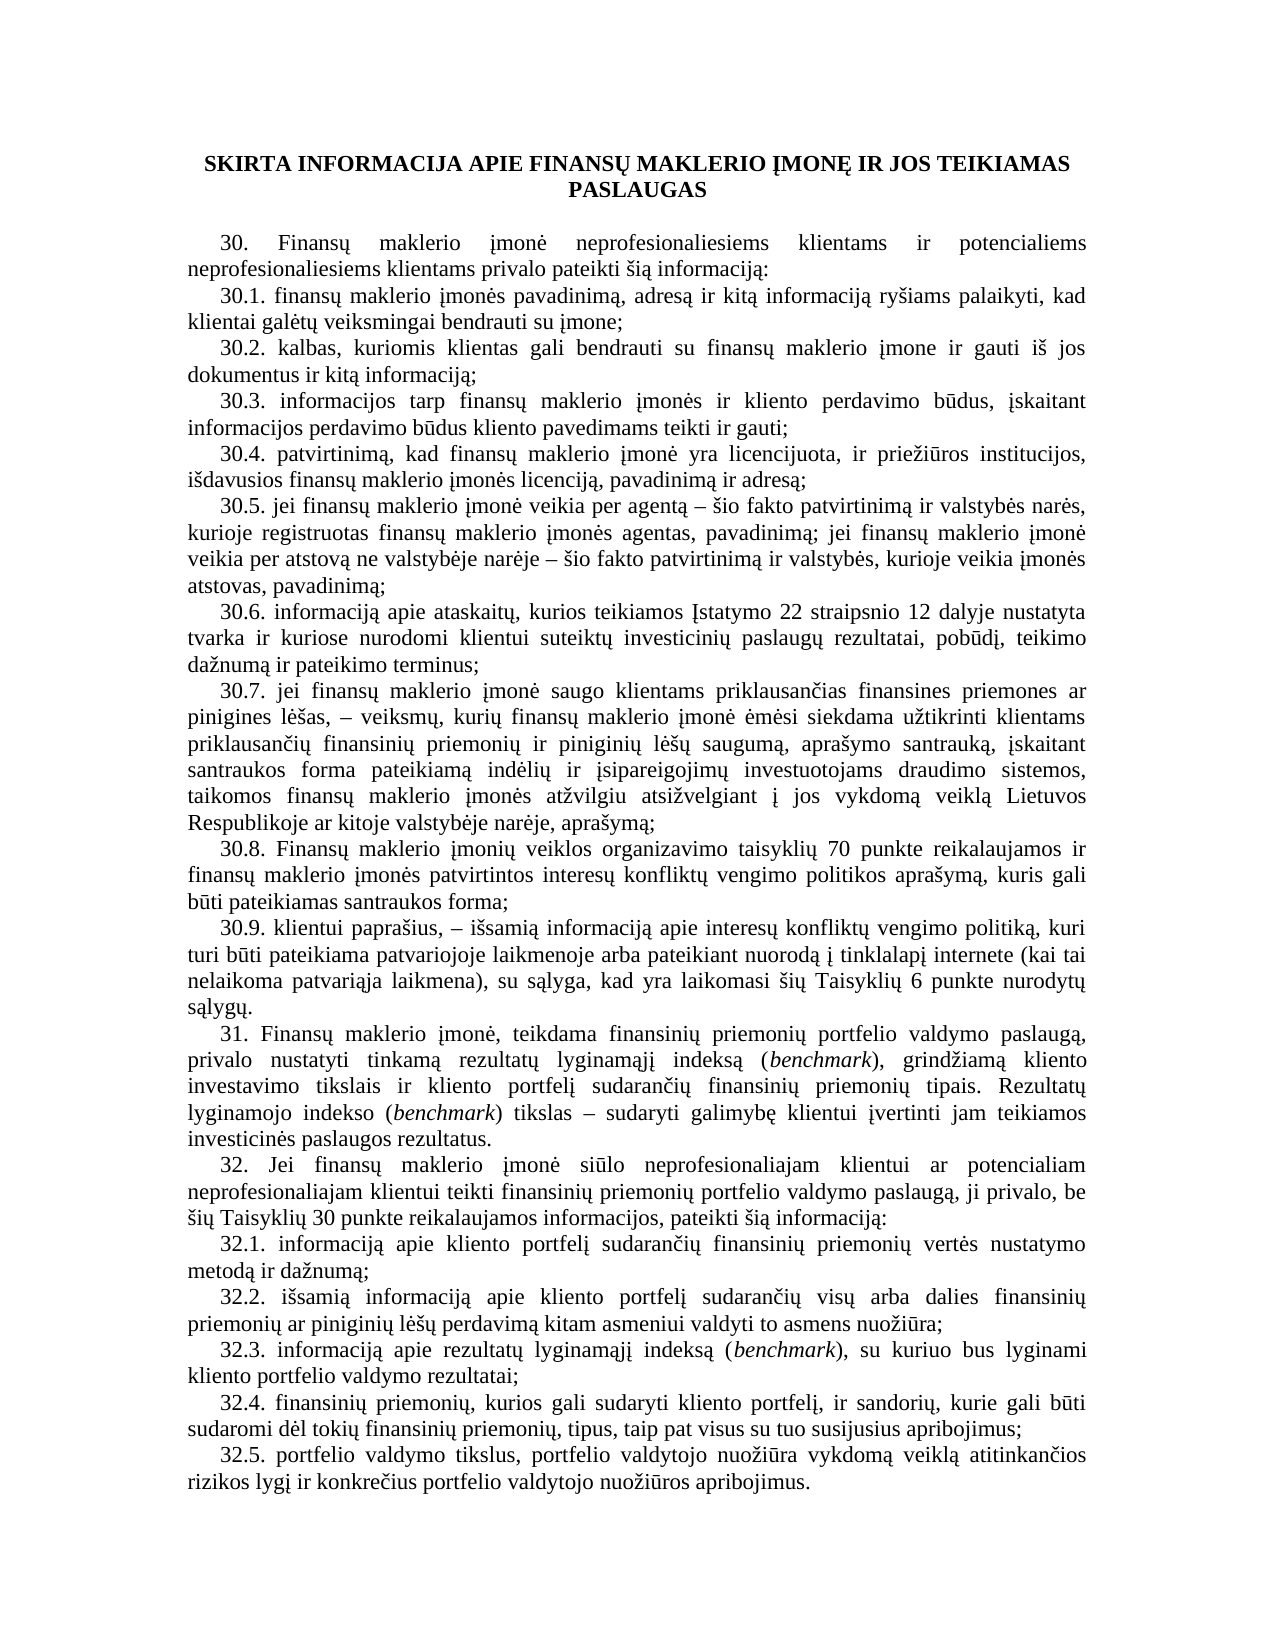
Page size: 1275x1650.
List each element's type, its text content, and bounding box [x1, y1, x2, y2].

text 32.2. išsamią informaciją apie kliento portfelį sudarančių visų arba dalies finansinių priemonių ar piniginių lėšų perdavimą kitam asmeniui valdyti to asmens nuožiūra; [187, 1283, 1087, 1336]
text 30.6. informaciją apie ataskaitų, kurios teikiamos Įstatymo 22 straipsnio 12 dalyje nustatyta tvarka ir kuriose nurodomi klientui suteiktų investicinių paslaugų rezultatai, pobūdį, teikimo dažnumą ir pateikimo terminus; [187, 598, 1087, 677]
text 30.9. klientui paprašius, – išsamią informaciją apie interesų konfliktų vengimo politiką, kuri turi būti pateikiama patvariojoje laikmenoje arba pateikiant nuorodą į tinklalapį internete (kai tai nelaikoma patvariąja laikmena), su sąlyga, kad yra laikomasi šių Taisyklių 6 punkte nurodytų sąlygų. [187, 914, 1087, 1020]
text 31. Finansų maklerio įmonė, teikdama finansinių priemonių portfelio valdymo paslaugą, privalo nustatyti tinkamą rezultatų lyginamąjį indeksą (benchmark), grindžiamą kliento investavimo tikslais ir kliento portfelį sudarančių finansinių priemonių tipais. Rezultatų lyginamojo indekso (benchmark) tikslas – sudaryti galimybę klientui įvertinti jam teikiamos investicinės paslaugos rezultatus. [187, 1020, 1087, 1151]
text skirta informacija apie finansų maklerio įmonę ir jos teikiamas paslaugas [187, 150, 1087, 203]
text 32.3. informaciją apie rezultatų lyginamąjį indeksą (benchmark), su kuriuo bus lyginami kliento portfelio valdymo rezultatai; [187, 1336, 1087, 1389]
text 30.2. kalbas, kuriomis klientas gali bendrauti su finansų maklerio įmone ir gauti iš jos dokumentus ir kitą informaciją; [187, 334, 1087, 387]
text 30.1. finansų maklerio įmonės pavadinimą, adresą ir kitą informaciją ryšiams palaikyti, kad klientai galėtų veiksmingai bendrauti su įmone; [187, 282, 1087, 334]
text 32.5. portfelio valdymo tikslus, portfelio valdytojo nuožiūra vykdomą veiklą atitinkančios rizikos lygį ir konkrečius portfelio valdytojo nuožiūros apribojimus. [187, 1441, 1087, 1494]
text 30. Finansų maklerio įmonė neprofesionaliesiems klientams ir potencialiems neprofesionaliesiems klientams privalo pateikti šią informaciją: [187, 229, 1087, 282]
text 32. Jei finansų maklerio įmonė siūlo neprofesionaliajam klientui ar potencialiam neprofesionaliajam klientui teikti finansinių priemonių portfelio valdymo paslaugą, ji privalo, be šių Taisyklių 30 punkte reikalaujamos informacijos, pateikti šią informaciją: [187, 1151, 1087, 1231]
text 30.7. jei finansų maklerio įmonė saugo klientams priklausančias finansines priemones ar pinigines lėšas, – veiksmų, kurių finansų maklerio įmonė ėmėsi siekdama užtikrinti klientams priklausančių finansinių priemonių ir piniginių lėšų saugumą, aprašymo santrauką, įskaitant santraukos forma pateikiamą indėlių ir įsipareigojimų investuotojams draudimo sistemos, taikomos finansų maklerio įmonės atžvilgiu atsižvelgiant į jos vykdomą veiklą Lietuvos Respublikoje ar kitoje valstybėje narėje, aprašymą; [187, 677, 1087, 835]
text 30.8. Finansų maklerio įmonių veiklos organizavimo taisyklių 70 punkte reikalaujamos ir finansų maklerio įmonės patvirtintos interesų konfliktų vengimo politikos aprašymą, kuris gali būti pateikiamas santraukos forma; [187, 835, 1087, 914]
text 32.1. informaciją apie kliento portfelį sudarančių finansinių priemonių vertės nustatymo metodą ir dažnumą; [187, 1231, 1087, 1283]
text 30.5. jei finansų maklerio įmonė veikia per agentą – šio fakto patvirtinimą ir valstybės narės, kurioje registruotas finansų maklerio įmonės agentas, pavadinimą; jei finansų maklerio įmonė veikia per atstovą ne valstybėje narėje – šio fakto patvirtinimą ir valstybės, kurioje veikia įmonės atstovas, pavadinimą; [187, 493, 1087, 598]
text 32.4. finansinių priemonių, kurios gali sudaryti kliento portfelį, ir sandorių, kurie gali būti sudaromi dėl tokių finansinių priemonių, tipus, taip pat visus su tuo susijusius apribojimus; [187, 1389, 1087, 1441]
text 30.4. patvirtinimą, kad finansų maklerio įmonė yra licencijuota, ir priežiūros institucijos, išdavusios finansų maklerio įmonės licenciją, pavadinimą ir adresą; [187, 440, 1087, 493]
text 30.3. informacijos tarp finansų maklerio įmonės ir kliento perdavimo būdus, įskaitant informacijos perdavimo būdus kliento pavedimams teikti ir gauti; [187, 387, 1087, 440]
